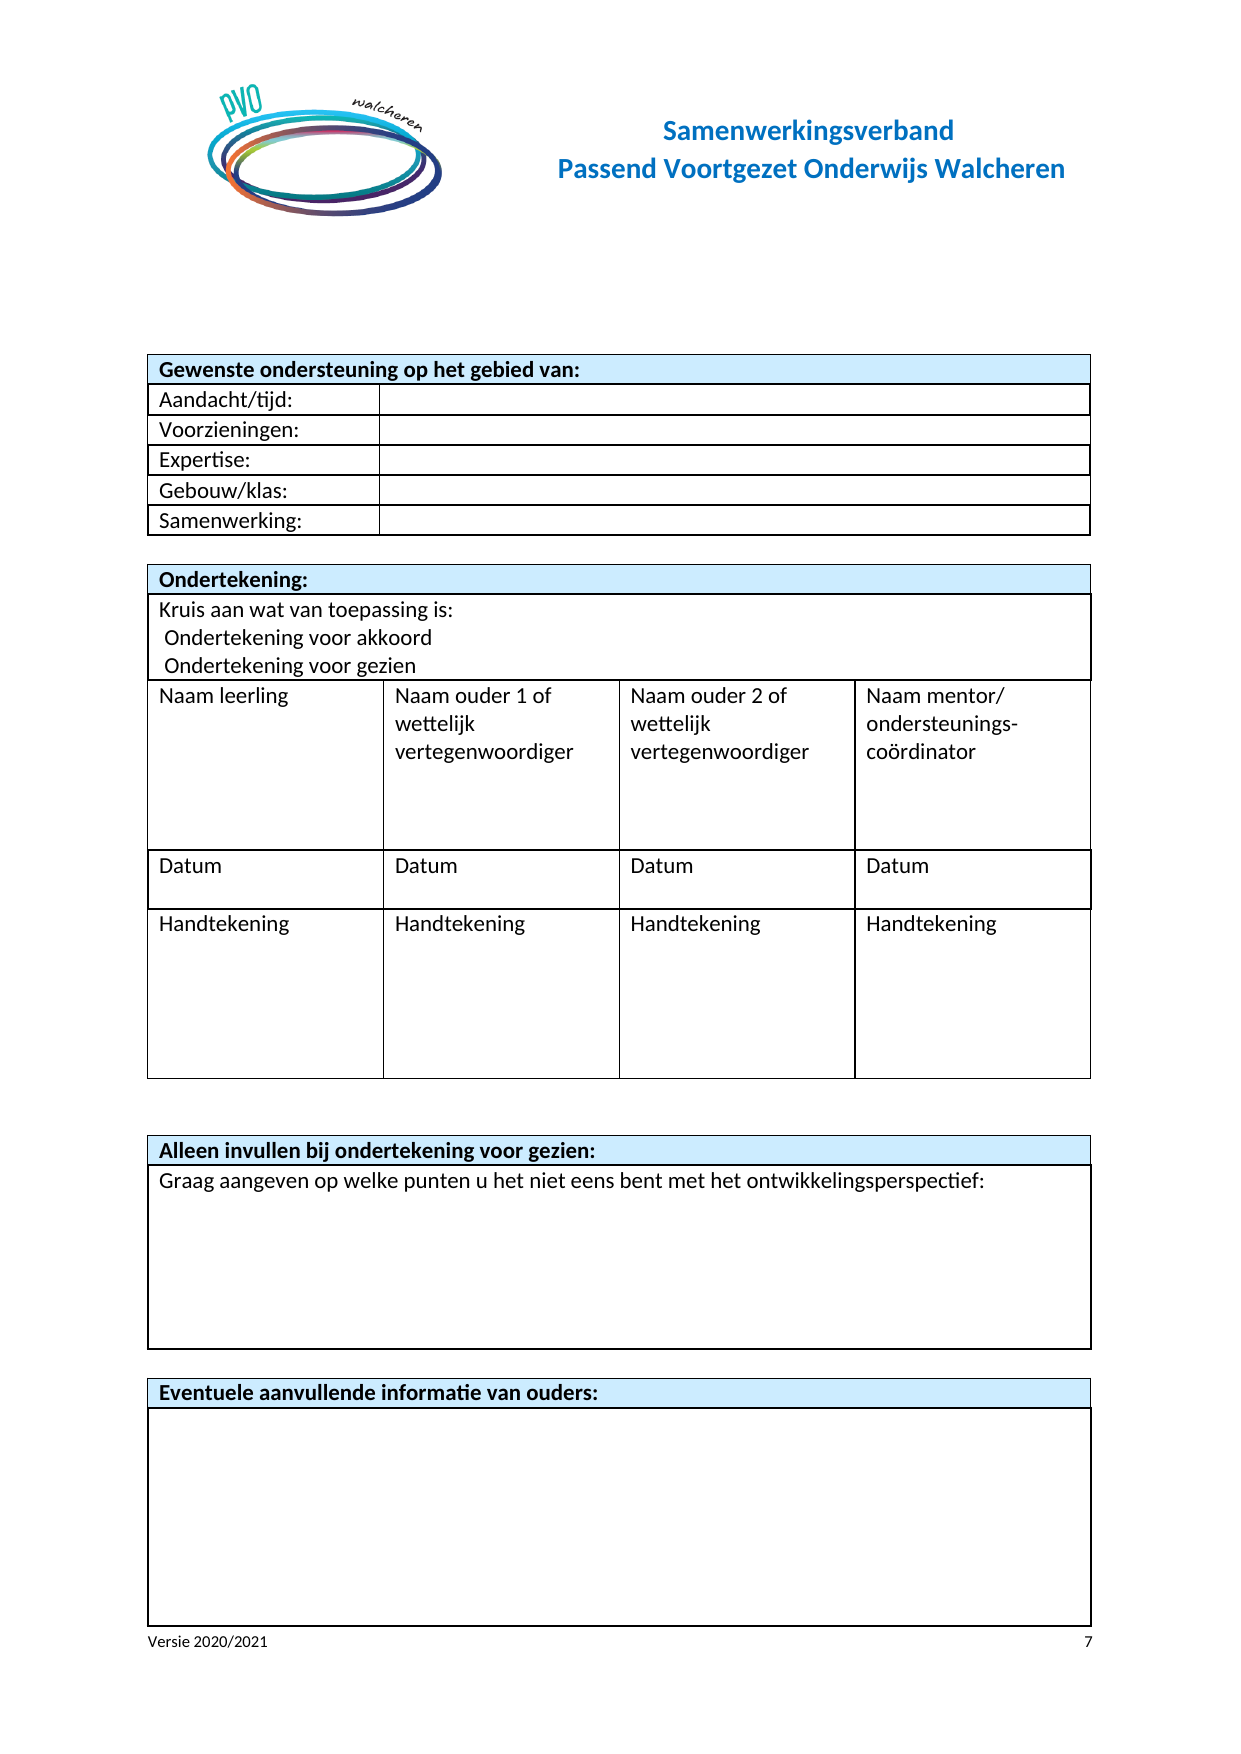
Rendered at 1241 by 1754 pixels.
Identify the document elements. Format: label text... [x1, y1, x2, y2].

table_cell Datum [149, 851, 383, 907]
table_cell [380, 506, 1089, 534]
table_cell Handtekening [384, 910, 619, 1078]
table_cell Naam leerling [148, 681, 383, 849]
table_cell Naam ouder 1 of wettelijk vertegenwoordiger [384, 681, 619, 849]
table_cell [380, 385, 1089, 413]
table_cell Datum [620, 851, 854, 907]
table_cell Gebouw/klas: [148, 476, 379, 504]
table_header Ondertekening: [148, 565, 1090, 593]
table_cell [149, 1409, 1090, 1625]
table_header Alleen invullen bij ondertekening voor gezien: [148, 1136, 1090, 1164]
table_cell Samenwerking: [149, 506, 379, 534]
table_cell [380, 476, 1090, 504]
table_cell Naam ouder 2 of wettelijk vertegenwoordiger [620, 681, 854, 849]
table_cell Kruis aan wat van toepassing is: Ondertekening voor akkoord Ondertekening voor gezien [149, 595, 1090, 679]
table_cell Graag aangeven op welke punten u het niet eens bent met het ontwikkelingsperspectief: [149, 1166, 1090, 1347]
table_cell Handtekening [856, 910, 1090, 1078]
table_cell Expertise: [149, 446, 379, 474]
table_header Gewenste ondersteuning op het gebied van: [148, 355, 1090, 383]
table_cell Handtekening [148, 910, 383, 1078]
table_header Eventuele aanvullende informatie van ouders: [148, 1379, 1090, 1407]
table_cell [380, 416, 1090, 443]
table_cell Datum [384, 851, 619, 907]
table_cell Voorzieningen: [148, 416, 379, 443]
table_cell [380, 446, 1089, 474]
table_cell Datum [856, 851, 1090, 907]
table_cell Naam mentor/ ondersteunings-coördinator [856, 681, 1090, 849]
table_cell Handtekening [620, 910, 854, 1078]
table_cell Aandacht/tijd: [149, 385, 379, 413]
